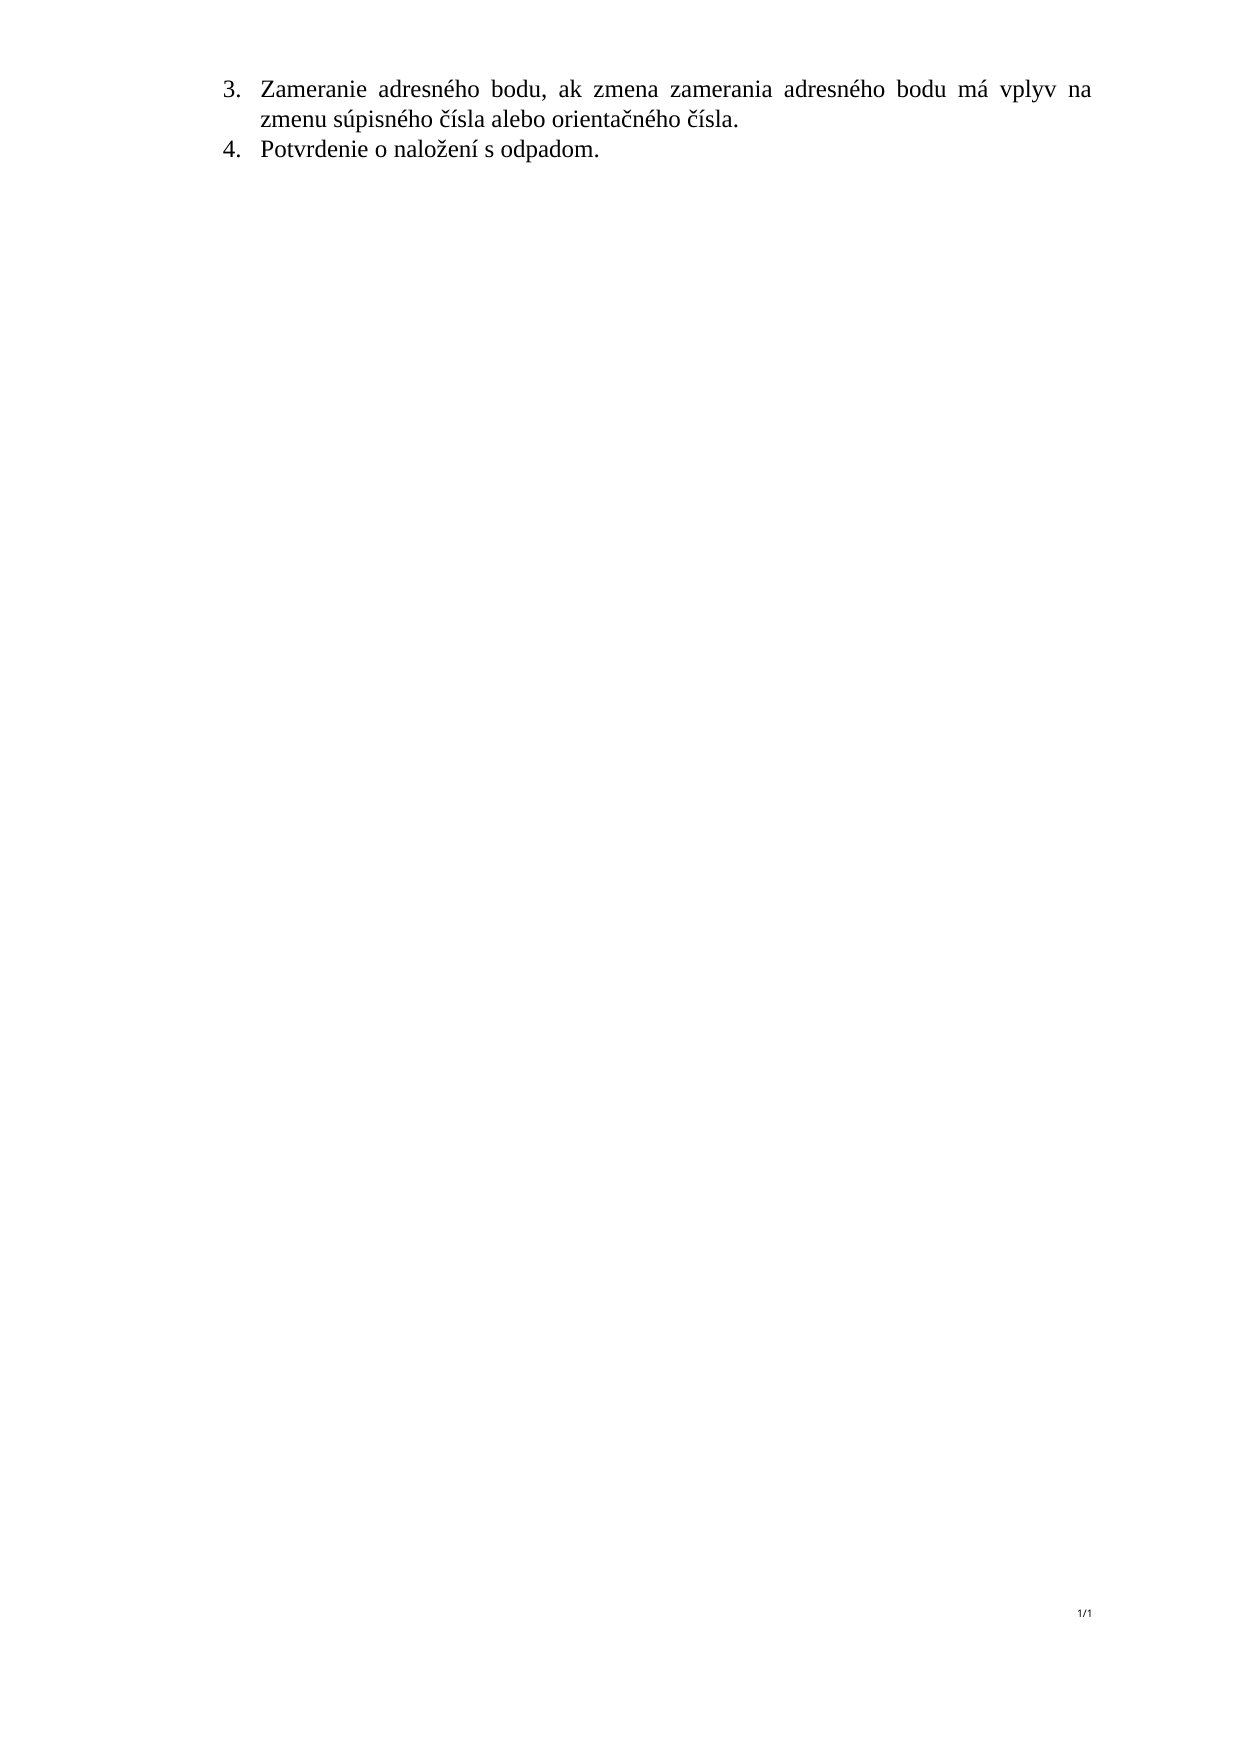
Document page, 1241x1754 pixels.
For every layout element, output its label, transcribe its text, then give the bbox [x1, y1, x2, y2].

list Zameranie adresného bodu, ak zmena zamerania adresného bodu má vplyv na zmenu súpisného čísla alebo orientačného čísla. [223, 74, 1093, 133]
list Potvrdenie o naložení s odpadom. [223, 134, 1093, 163]
